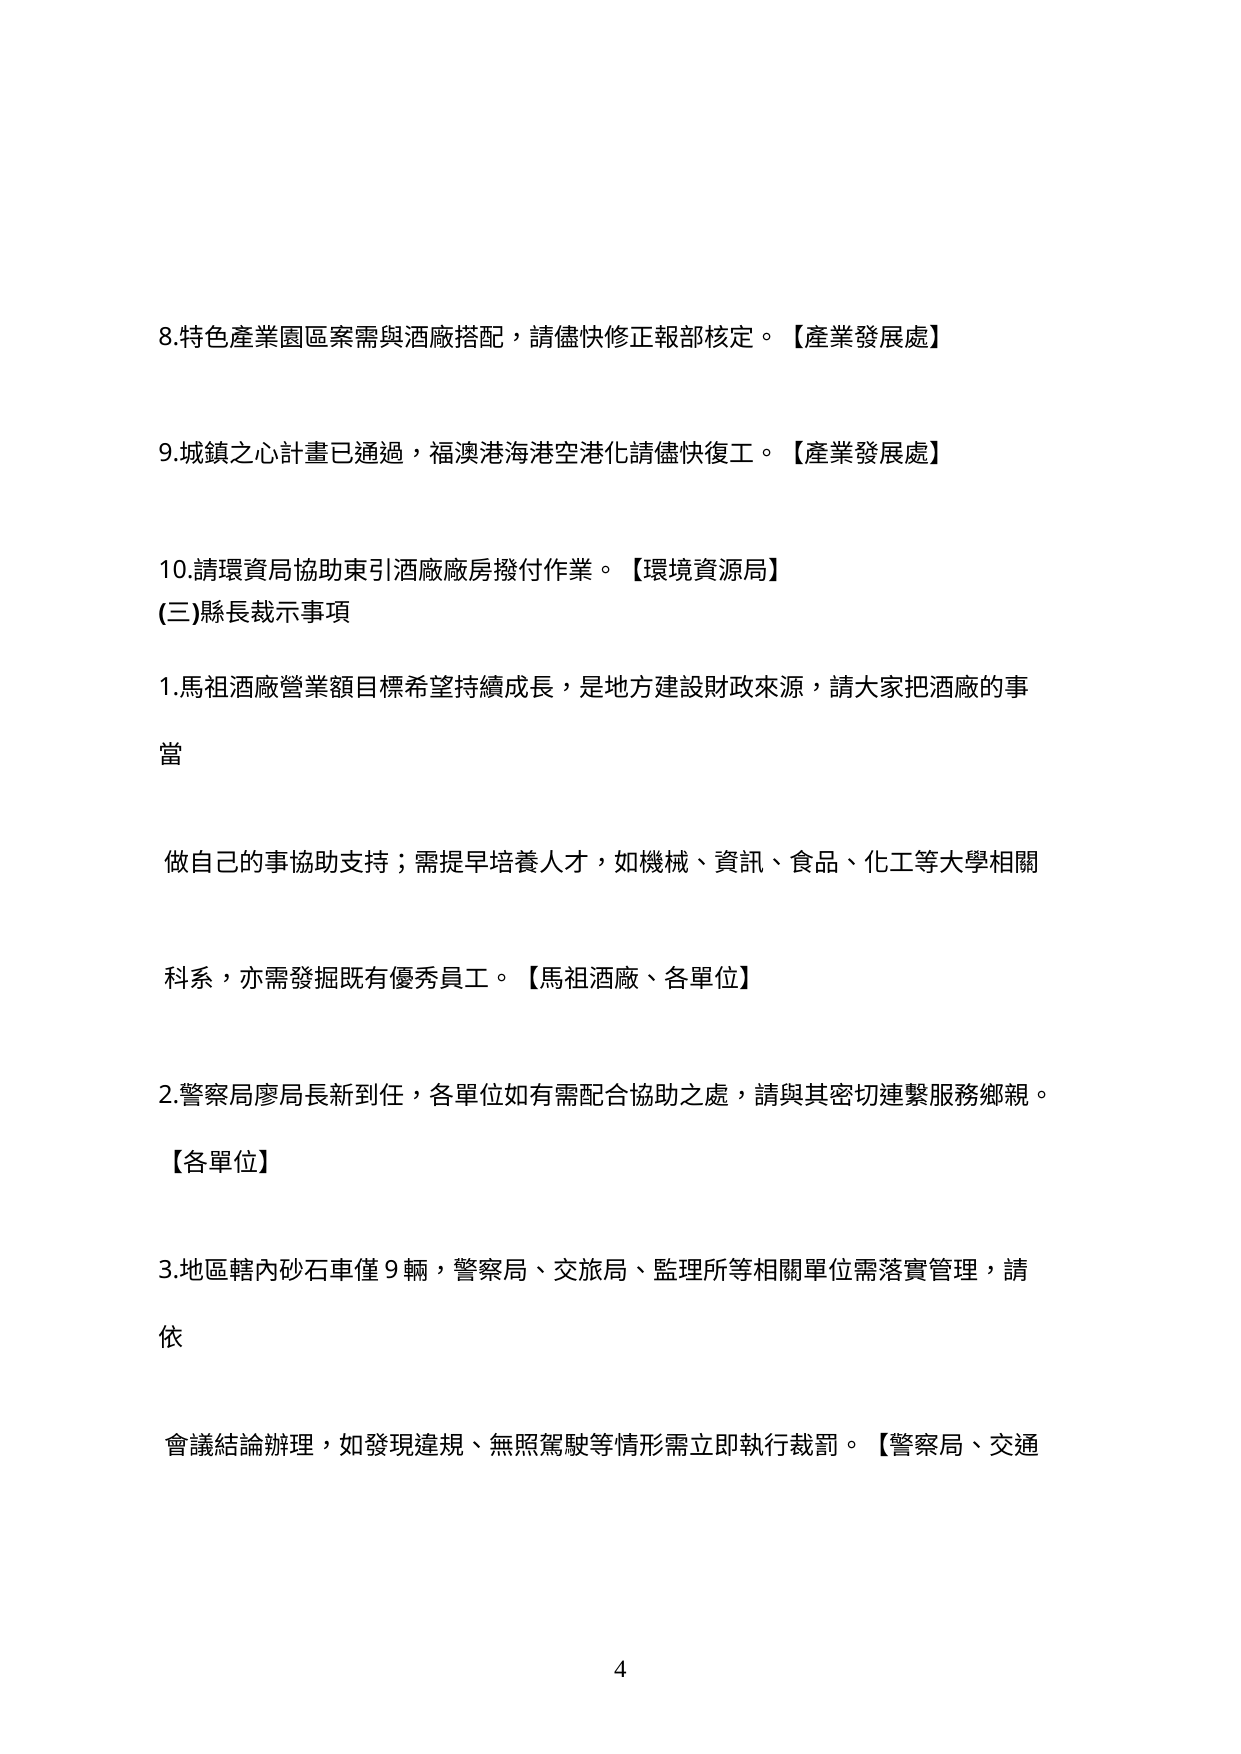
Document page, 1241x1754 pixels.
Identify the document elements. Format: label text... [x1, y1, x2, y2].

text 2.警察局廖局長新到任，各單位如有需配合協助之處，請與其密切連繫服務鄉親。【各單位】 [158, 1054, 1053, 1179]
text 8.特色產業園區案需與酒廠搭配，請儘快修正報部核定。【產業發展處】 [158, 296, 1053, 354]
text (三)縣長裁示事項 [158, 593, 1053, 629]
text 10.請環資局協助東引酒廠廠房撥付作業。【環境資源局】 [158, 529, 1053, 587]
text 3.地區轄內砂石車僅9輛，警察局、交旅局、監理所等相關單位需落實管理，請依 [158, 1229, 1053, 1354]
text 會議結論辦理，如發現違規、無照駕駛等情形需立即執行裁罰。【警察局、交通 [158, 1404, 1053, 1462]
text 9.城鎮之心計畫已通過，福澳港海港空港化請儘快復工。【產業發展處】 [158, 412, 1053, 471]
text 科系，亦需發掘既有優秀員工。【馬祖酒廠、各單位】 [158, 937, 1053, 996]
text 做自己的事協助支持；需提早培養人才，如機械、資訊、食品、化工等大學相關 [158, 821, 1053, 879]
text 1.馬祖酒廠營業額目標希望持續成長，是地方建設財政來源，請大家把酒廠的事當 [158, 646, 1053, 771]
